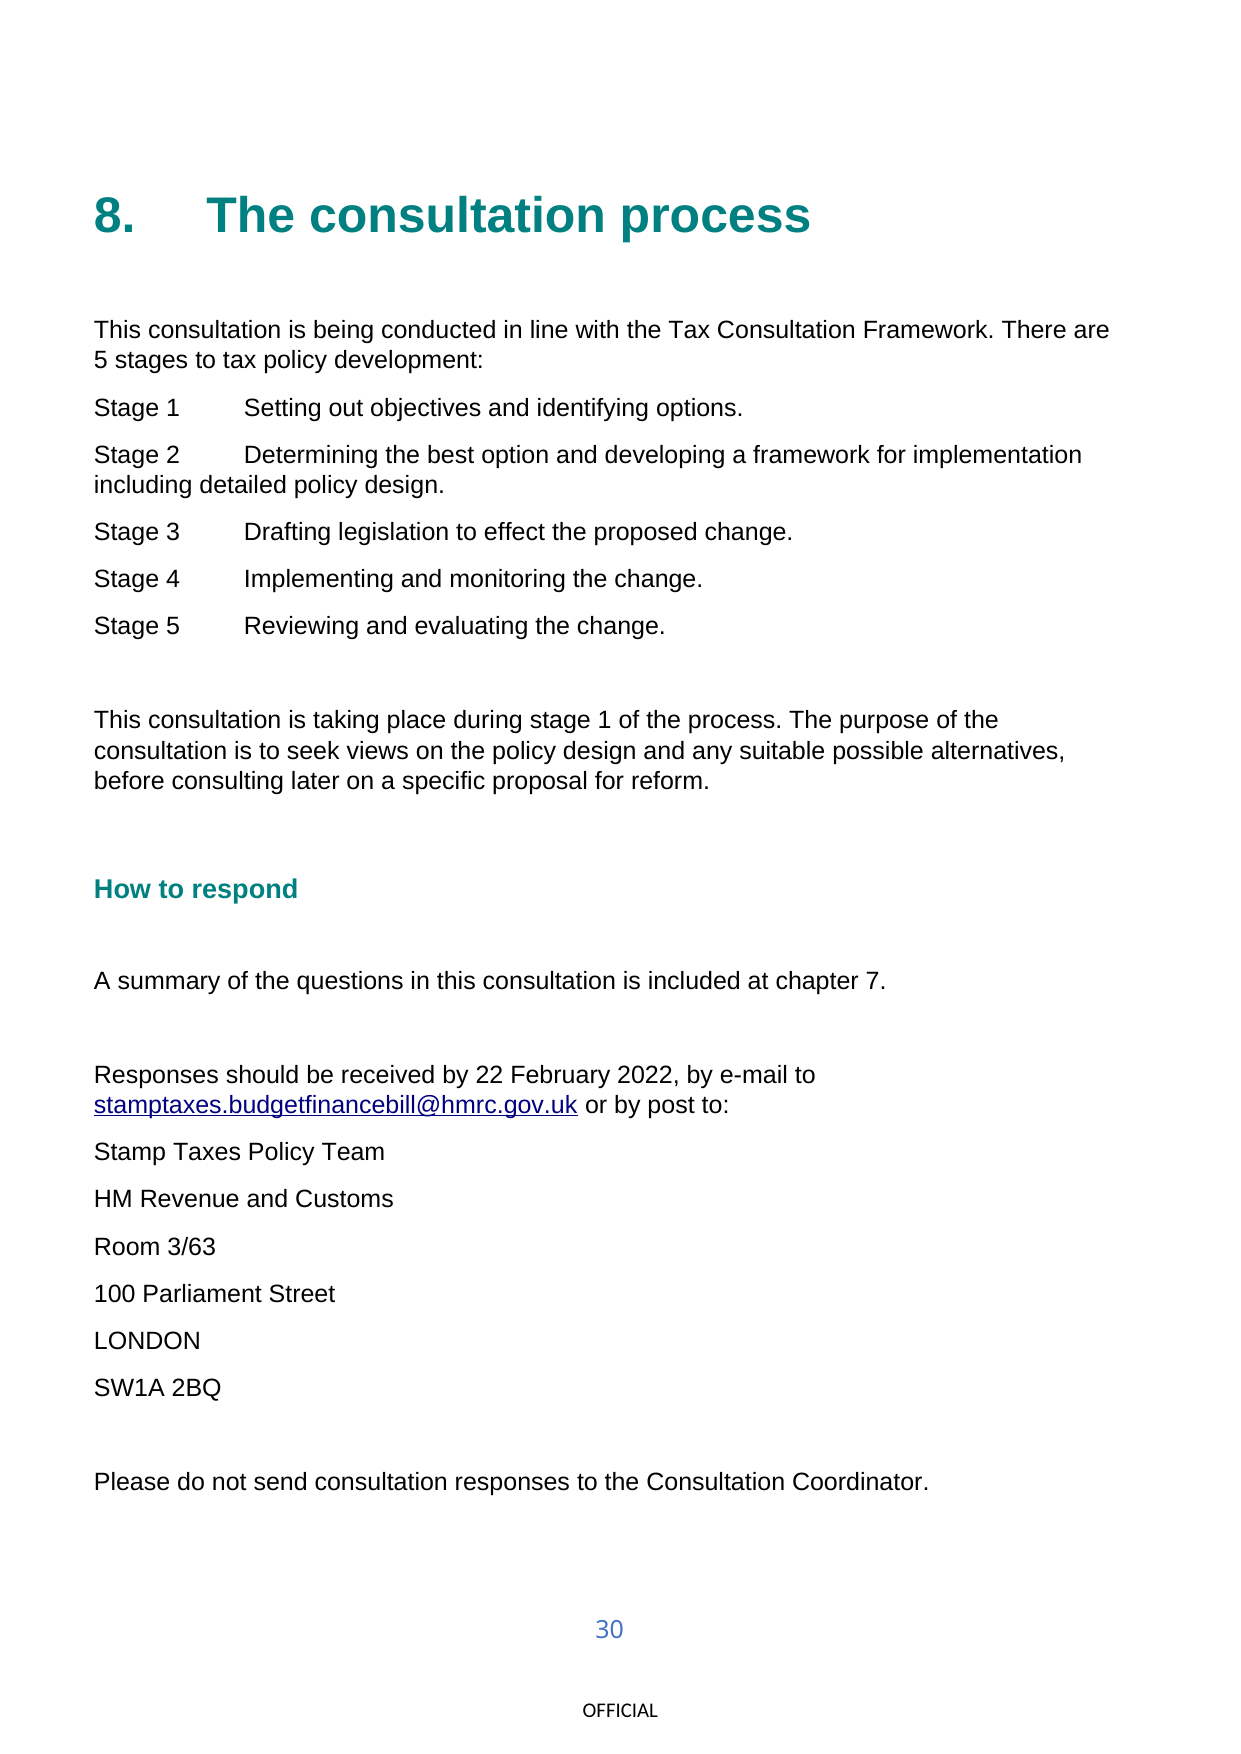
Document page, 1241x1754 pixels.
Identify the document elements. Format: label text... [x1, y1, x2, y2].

text Stage 2 Determining the best option and developing a framework for implementation including detailed policy design. [94, 440, 1125, 499]
subtitle How to respond [94, 873, 1125, 904]
text This consultation is taking place during stage 1 of the process. The purpose of the consultation is to seek views on the policy design and any suitable possible alternatives, before consulting later on a specific proposal for reform. [94, 706, 1125, 795]
text Stage 5 Reviewing and evaluating the change. [94, 611, 1125, 640]
subtitle The consultation process [94, 186, 1125, 243]
text Please do not send consultation responses to the Consultation Coordinator. [94, 1467, 1125, 1496]
text Room 3/63 [94, 1232, 1125, 1260]
text Stage 1 Setting out objectives and identifying options. [94, 393, 1125, 421]
text A summary of the questions in this consultation is included at chapter 7. [94, 966, 1125, 994]
text 100 Parliament Street [94, 1279, 1125, 1307]
text This consultation is being conducted in line with the Tax Consultation Framework. There are 5 stages to tax policy development: [94, 315, 1125, 374]
text Stage 3 Drafting legislation to effect the proposed change. [94, 517, 1125, 546]
text HM Revenue and Customs [94, 1184, 1125, 1213]
text Stamp Taxes Policy Team [94, 1137, 1125, 1166]
text Stage 4 Implementing and monitoring the change. [94, 564, 1125, 593]
text SW1A 2BQ [94, 1373, 1125, 1402]
text Responses should be received by 22 February 2022, by e-mail to stamptaxes.budgetfinancebill@hmrc.gov.uk or by post to: [94, 1060, 1125, 1119]
text LONDON [94, 1326, 1125, 1354]
